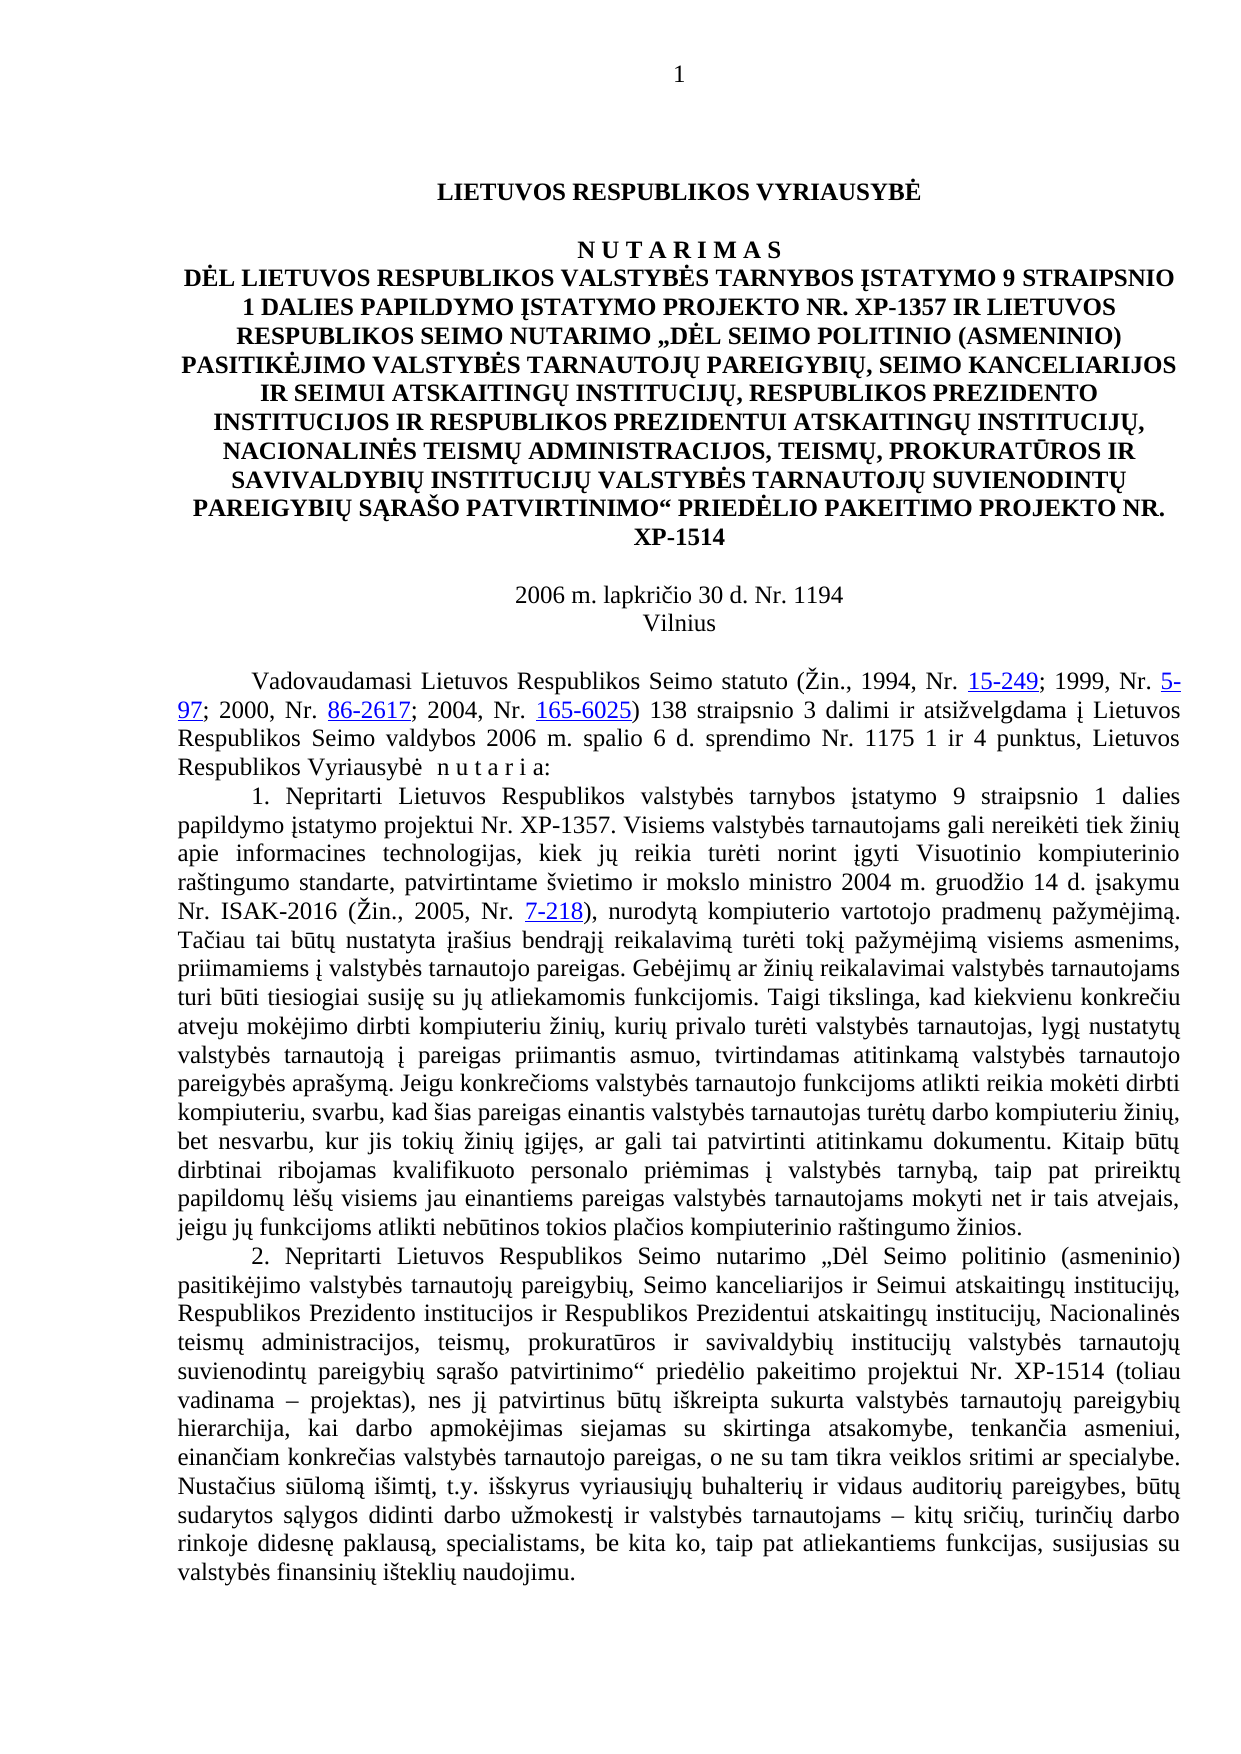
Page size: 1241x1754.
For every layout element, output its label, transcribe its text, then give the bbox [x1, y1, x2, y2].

text 2006 m. lapkričio 30 d. Nr. 1194 [177, 580, 1181, 608]
text Vadovaudamasi Lietuvos Respublikos Seimo statuto (Žin., 1994, Nr. 15-249; 1999, Nr. 5-97; 2000, Nr. 86-2617; 2004, Nr. 165-6025) 138 straipsnio 3 dalimi ir atsižvelgdama į Lietuvos Respublikos Seimo valdybos 2006 m. spalio 6 d. sprendimo Nr. 1175 1 ir 4 punktus, Lietuvos Respublikos Vyriausybė nutaria: [177, 666, 1181, 781]
text N U T A R I M A S [177, 235, 1181, 263]
text DĖL LIETUVOS RESPUBLIKOS VALSTYBĖS TARNYBOS ĮSTATYMO 9 STRAIPSNIO 1 DALIES PAPILDYMO ĮSTATYMO PROJEKTO NR. XP-1357 IR LIETUVOS RESPUBLIKOS SEIMO NUTARIMO „DĖL SEIMO POLITINIO (ASMENINIO) PASITIKĖJIMO VALSTYBĖS TARNAUTOJŲ PAREIGYBIŲ, SEIMO KANCELIARIJOS IR SEIMUI ATSKAITINGŲ INSTITUCIJŲ, RESPUBLIKOS PREZIDENTO INSTITUCIJOS IR RESPUBLIKOS PREZIDENTUI ATSKAITINGŲ INSTITUCIJŲ, NACIONALINĖS TEISMŲ ADMINISTRACIJOS, TEISMŲ, PROKURATŪROS IR SAVIVALDYBIŲ INSTITUCIJŲ VALSTYBĖS TARNAUTOJŲ SUVIENODINTŲ PAREIGYBIŲ SĄRAŠO PATVIRTINIMO“ PRIEDĖLIO PAKEITIMO PROJEKTO NR. XP-1514 [177, 263, 1181, 551]
text 1. Nepritarti Lietuvos Respublikos valstybės tarnybos įstatymo 9 straipsnio 1 dalies papildymo įstatymo projektui Nr. XP-1357. Visiems valstybės tarnautojams gali nereikėti tiek žinių apie informacines technologijas, kiek jų reikia turėti norint įgyti Visuotinio kompiuterinio raštingumo standarte, patvirtintame švietimo ir mokslo ministro 2004 m. gruodžio 14 d. įsakymu Nr. ISAK-2016 (Žin., 2005, Nr. 7-218), nurodytą kompiuterio vartotojo pradmenų pažymėjimą. Tačiau tai būtų nustatyta įrašius bendrąjį reikalavimą turėti tokį pažymėjimą visiems asmenims, priimamiems į valstybės tarnautojo pareigas. Gebėjimų ar žinių reikalavimai valstybės tarnautojams turi būti tiesiogiai susiję su jų atliekamomis funkcijomis. Taigi tikslinga, kad kiekvienu konkrečiu atveju mokėjimo dirbti kompiuteriu žinių, kurių privalo turėti valstybės tarnautojas, lygį nustatytų valstybės tarnautoją į pareigas priimantis asmuo, tvirtindamas atitinkamą valstybės tarnautojo pareigybės aprašymą. Jeigu konkrečioms valstybės tarnautojo funkcijoms atlikti reikia mokėti dirbti kompiuteriu, svarbu, kad šias pareigas einantis valstybės tarnautojas turėtų darbo kompiuteriu žinių, bet nesvarbu, kur jis tokių žinių įgijęs, ar gali tai patvirtinti atitinkamu dokumentu. Kitaip būtų dirbtinai ribojamas kvalifikuoto personalo priėmimas į valstybės tarnybą, taip pat prireiktų papildomų lėšų visiems jau einantiems pareigas valstybės tarnautojams mokyti net ir tais atvejais, jeigu jų funkcijoms atlikti nebūtinos tokios plačios kompiuterinio raštingumo žinios. [177, 781, 1181, 1241]
text LIETUVOS RESPUBLIKOS VYRIAUSYBĖ [177, 177, 1181, 206]
text Vilnius [177, 608, 1181, 637]
text 2. Nepritarti Lietuvos Respublikos Seimo nutarimo „Dėl Seimo politinio (asmeninio) pasitikėjimo valstybės tarnautojų pareigybių, Seimo kanceliarijos ir Seimui atskaitingų institucijų, Respublikos Prezidento institucijos ir Respublikos Prezidentui atskaitingų institucijų, Nacionalinės teismų administracijos, teismų, prokuratūros ir savivaldybių institucijų valstybės tarnautojų suvienodintų pareigybių sąrašo patvirtinimo“ priedėlio pakeitimo projektui Nr. XP-1514 (toliau vadinama – projektas), nes jį patvirtinus būtų iškreipta sukurta valstybės tarnautojų pareigybių hierarchija, kai darbo apmokėjimas siejamas su skirtinga atsakomybe, tenkančia asmeniui, einančiam konkrečias valstybės tarnautojo pareigas, o ne su tam tikra veiklos sritimi ar specialybe. Nustačius siūlomą išimtį, t.y. išskyrus vyriausiųjų buhalterių ir vidaus auditorių pareigybes, būtų sudarytos sąlygos didinti darbo užmokestį ir valstybės tarnautojams – kitų sričių, turinčių darbo rinkoje didesnę paklausą, specialistams, be kita ko, taip pat atliekantiems funkcijas, susijusias su valstybės finansinių išteklių naudojimu. [177, 1241, 1181, 1586]
